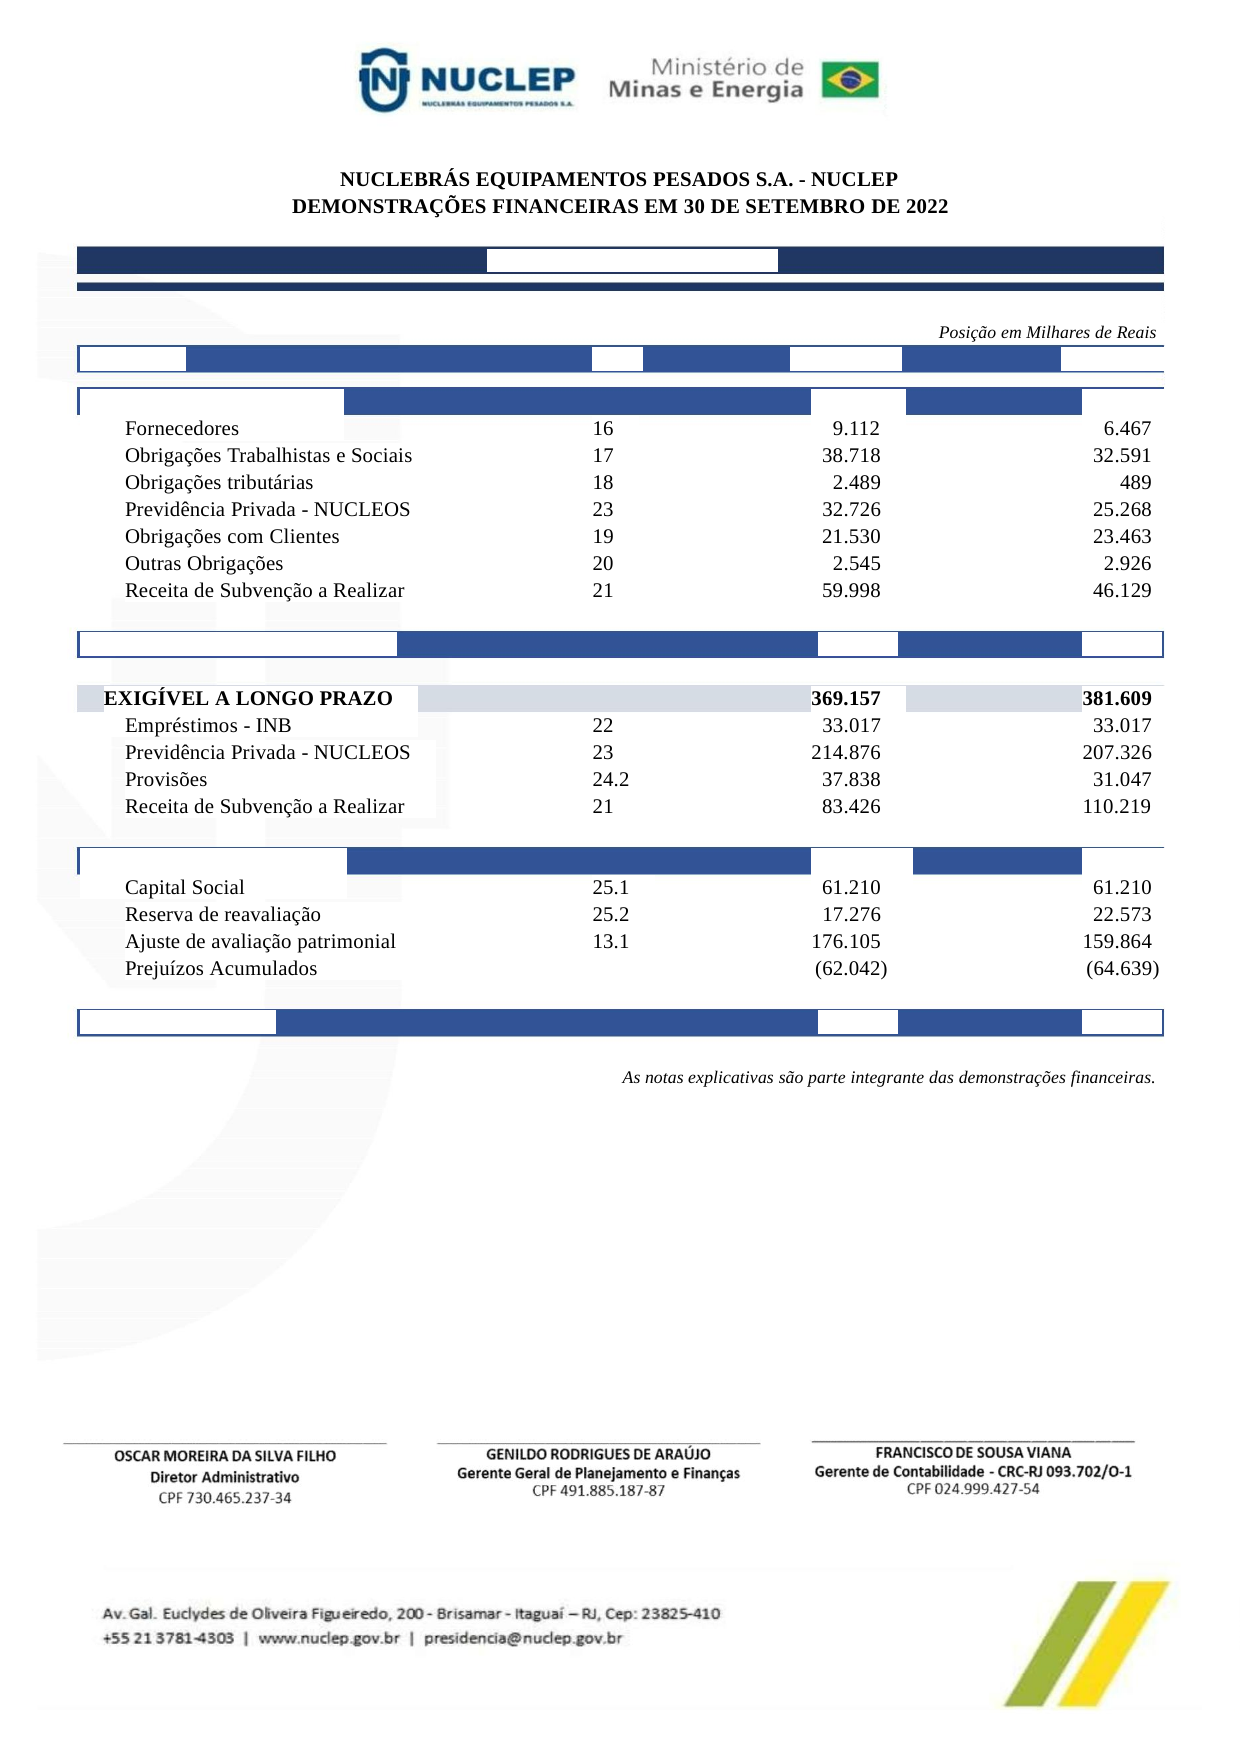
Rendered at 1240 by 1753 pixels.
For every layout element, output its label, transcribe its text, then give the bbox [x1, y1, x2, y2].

text 167.118 [811, 389, 906, 413]
text 17.276 [822, 902, 913, 926]
text 2.489 [833, 470, 906, 494]
text Previdência Privada - NUCLEOS [125, 497, 438, 521]
text 13.1 [592, 929, 655, 953]
text 179.008 [1082, 848, 1184, 872]
text 46.129 [1093, 578, 1177, 602]
text Nota [592, 347, 643, 371]
text 9.112 [833, 416, 906, 440]
text 214.876 [811, 740, 906, 764]
text Provisões [125, 767, 436, 791]
text 17 [592, 443, 639, 467]
text NUCLEBRÁS EQUIPAMENTOS PESADOS S.A. - NUCLEP [340, 168, 926, 191]
text 207.326 [1082, 740, 1177, 764]
text 21 [592, 794, 655, 818]
text PASSIVO [80, 347, 186, 371]
text 176.105 [811, 929, 913, 953]
text 728.824 [818, 1010, 898, 1034]
text 381.609 [1082, 632, 1162, 656]
text 21.530 [822, 524, 906, 548]
text 489 [1120, 470, 1177, 494]
text 110.219 [1082, 794, 1177, 818]
text 23 [592, 497, 639, 521]
text Posição em Milhares de Reais [938, 323, 1181, 343]
text 37.838 [822, 767, 906, 791]
text 25.1 [592, 875, 655, 899]
text DEMONSTRAÇÕES FINANCEIRAS EM 30 DE SETEMBRO DE 2022 [292, 195, 974, 218]
text 23 [592, 740, 655, 764]
text 31/12/2021 [1061, 347, 1173, 371]
text Receita de Subvenção a Realizar [125, 578, 430, 602]
text Receita de Subvenção a Realizar [125, 794, 436, 818]
text EXIGÍVEL A LONGO PRAZO [104, 686, 418, 710]
text PASSIVO TOTAL [80, 1010, 276, 1034]
text As notas explicativas são parte integrante das demonstrações financeiras. [622, 1067, 1181, 1087]
text Obrigações Trabalhistas e Sociais [125, 443, 438, 467]
text Obrigações com Clientes [125, 524, 438, 548]
text Previdência Privada - NUCLEOS [125, 740, 436, 764]
text 25.2 [592, 902, 655, 926]
text 137.333 [1082, 389, 1177, 413]
text 25.268 [1093, 497, 1177, 521]
text PASSIVO CIRCULANTE [80, 389, 344, 413]
text 24.2 [592, 767, 655, 791]
text Obrigações tributárias [125, 470, 438, 494]
text 32.591 [1093, 443, 1177, 467]
text 16 [592, 416, 639, 440]
text 2.545 [833, 551, 906, 575]
text 59.998 [822, 578, 906, 602]
text 32.726 [822, 497, 906, 521]
text 697.950 [1082, 1010, 1162, 1034]
text 61.210 [1093, 875, 1184, 899]
text 159.864 [1082, 929, 1184, 953]
text 2.926 [1104, 551, 1177, 575]
text 38.718 [822, 443, 906, 467]
text Capital Social [125, 875, 347, 899]
text 19 [592, 524, 639, 548]
text PASSIVO NÃO CIRCULANTE [80, 632, 397, 656]
text 23.463 [1093, 524, 1177, 548]
text 22 [592, 713, 655, 737]
text 33.017 [822, 713, 906, 737]
text Reserva de reavaliação [125, 902, 421, 926]
text 22.573 [1093, 902, 1184, 926]
text 18 [592, 470, 639, 494]
text 83.426 [822, 794, 906, 818]
text Outras Obrigações [125, 551, 438, 575]
text BALANÇO PATRIMONIAL [487, 249, 778, 272]
text (64.639) [1086, 956, 1184, 980]
text 31.047 [1093, 767, 1177, 791]
text Ajuste de avaliação patrimonial [125, 929, 421, 953]
text 192.549 [811, 848, 913, 872]
text 33.017 [1093, 713, 1177, 737]
text 381.609 [1082, 686, 1177, 710]
text 369.157 [811, 686, 906, 710]
text Empréstimos - INB [125, 713, 418, 737]
text 21 [592, 578, 639, 602]
text 61.210 [822, 875, 913, 899]
text PATRIMÔNIO LÍQUIDO [80, 848, 347, 872]
text (62.042) [815, 956, 913, 980]
text 369.157 [818, 632, 898, 656]
text 20 [592, 551, 639, 575]
text 6.467 [1104, 416, 1177, 440]
text 30/09/2022 [790, 347, 902, 371]
text Fornecedores [125, 416, 344, 440]
text Prejuízos Acumulados [125, 956, 421, 980]
